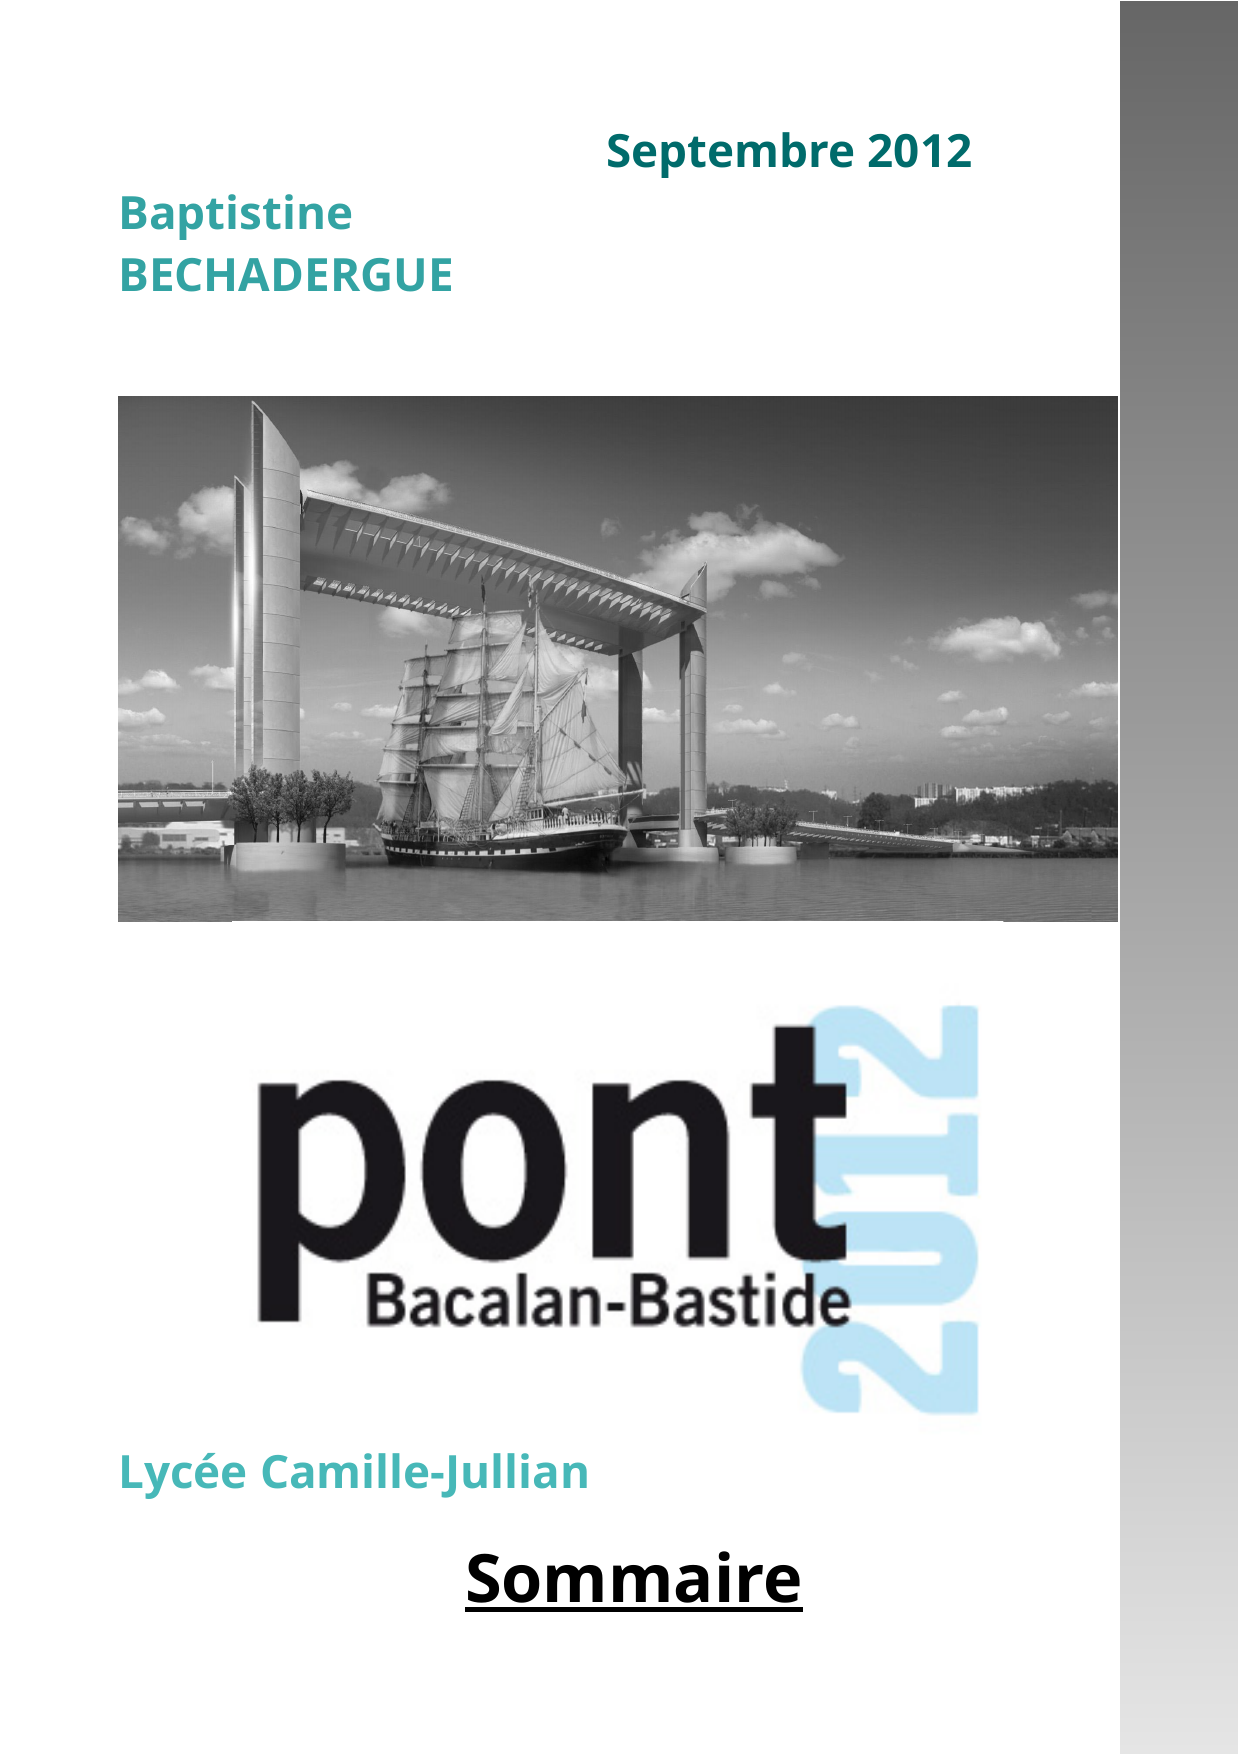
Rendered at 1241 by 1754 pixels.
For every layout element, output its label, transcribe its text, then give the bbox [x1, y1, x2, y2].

text Lycée Camille-Jullian [118, 1083, 1118, 1502]
text BECHADERGUE [118, 243, 1118, 305]
text Septembre 2012 [118, 118, 1117, 181]
text Sommaire [118, 1531, 1118, 1622]
text Baptistine [118, 181, 1118, 243]
